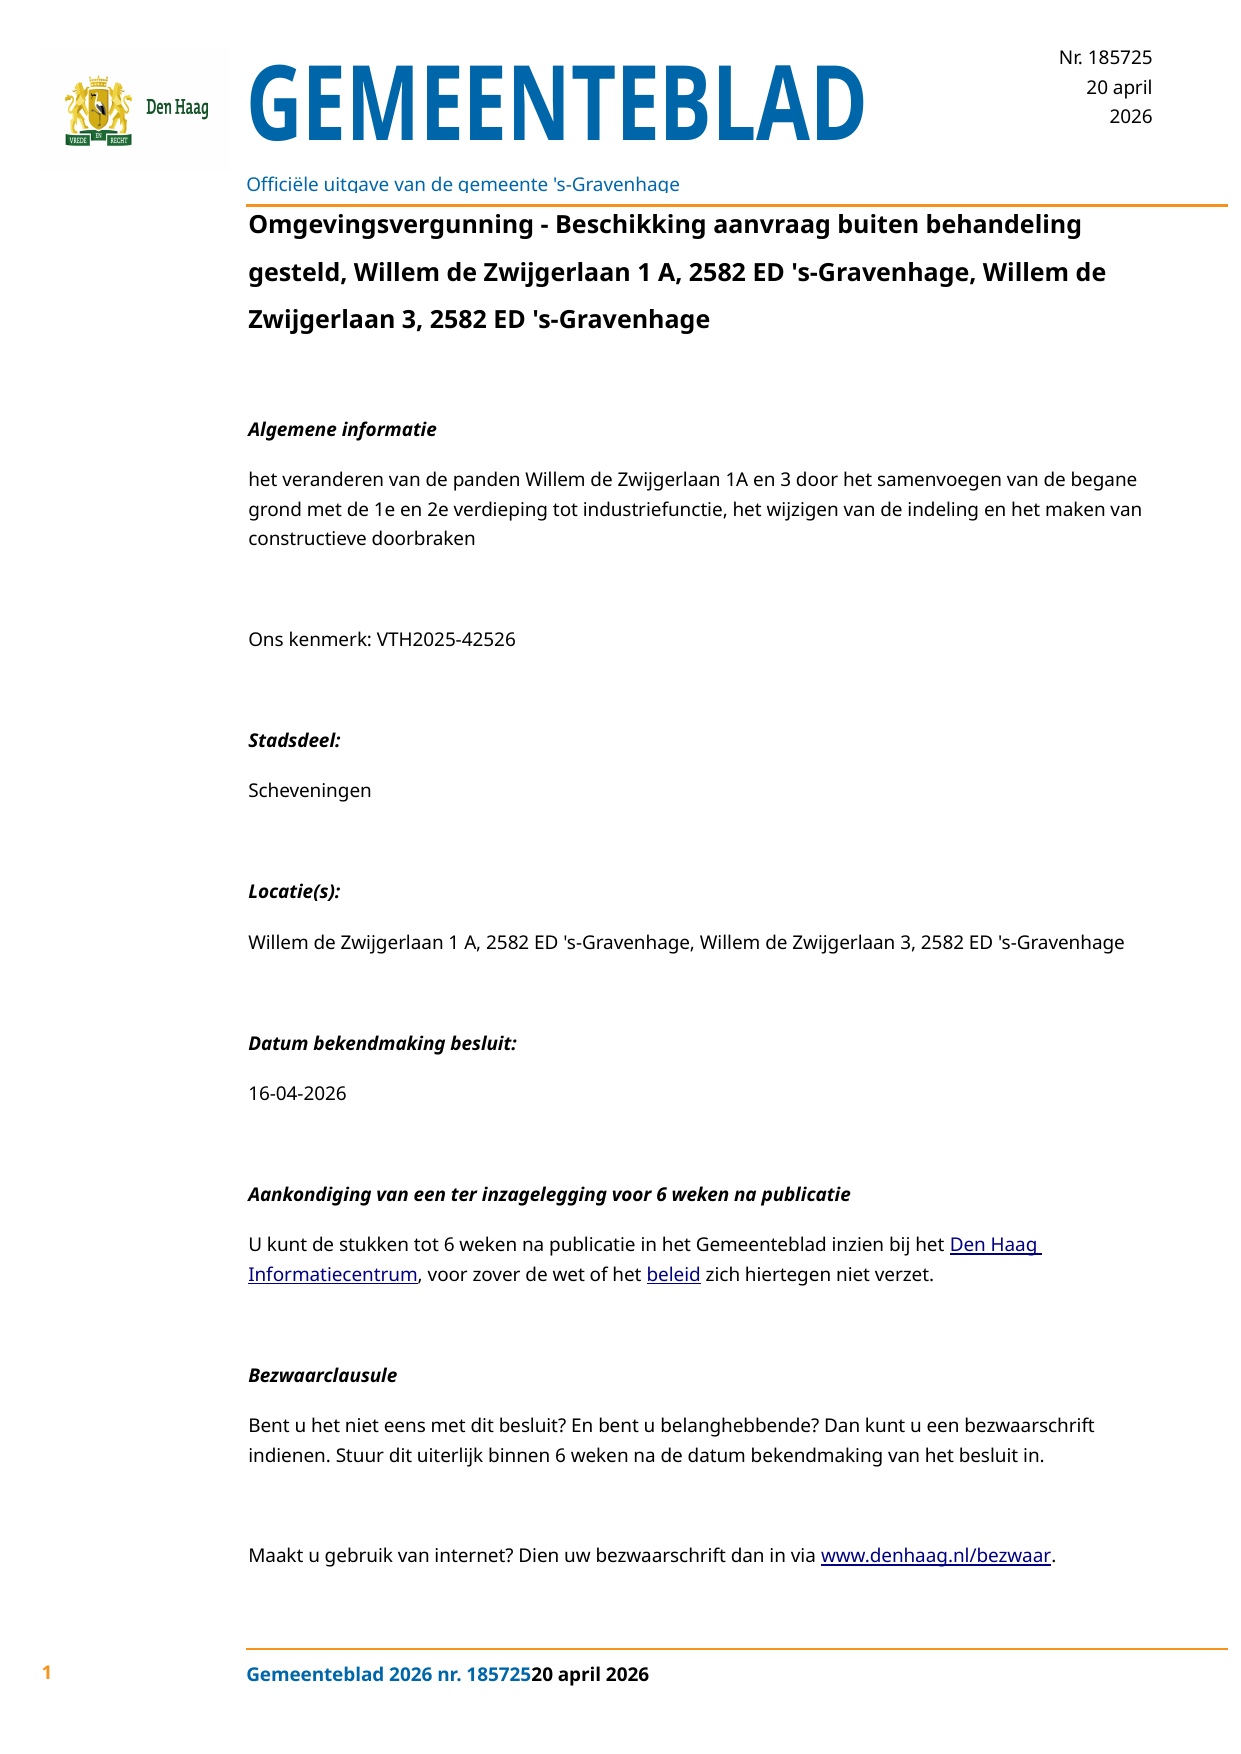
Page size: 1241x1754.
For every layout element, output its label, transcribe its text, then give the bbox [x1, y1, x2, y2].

text Algemene informatie [248, 416, 1152, 442]
text Maakt u gebruik van internet? Dien uw bezwaarschrift dan in via www.denhaag.nl/bezwaar. [248, 1543, 1152, 1568]
picture [41, 47, 231, 172]
text Scheveningen [248, 778, 1152, 803]
text Stadsdeel: [248, 727, 1152, 753]
text het veranderen van de panden Willem de Zwijgerlaan 1A en 3 door het samenvoegen van de begane grond met de 1e en 2e verdieping tot industriefunctie, het wijzigen van de indeling en het maken van constructieve doorbraken [248, 466, 1152, 551]
text Datum bekendmaking besluit: [248, 1030, 1152, 1055]
text Ons kenmerk: VTH2025-42526 [248, 626, 1152, 652]
text Locatie(s): [248, 878, 1152, 904]
text Willem de Zwijgerlaan 1 A, 2582 ED 's-Gravenhage, Willem de Zwijgerlaan 3, 2582 ED 's-Gravenhage [248, 929, 1152, 954]
text Bent u het niet eens met dit besluit? En bent u belanghebbende? Dan kunt u een bezwaarschrift indienen. Stuur dit uiterlijk binnen 6 weken na de datum bekendmaking van het besluit in. [248, 1412, 1152, 1467]
text U kunt de stukken tot 6 weken na publicatie in het Gemeenteblad inzien bij het Den Haag Informatiecentrum, voor zover de wet of het beleid zich hiertegen niet verzet. [248, 1231, 1152, 1287]
text Omgevingsvergunning - Beschikking aanvraag buiten behandeling gesteld, Willem de Zwijgerlaan 1 A, 2582 ED 's-Gravenhage, Willem de Zwijgerlaan 3, 2582 ED 's-Gravenhage [248, 207, 1152, 336]
text Aankondiging van een ter inzagelegging voor 6 weken na publicatie [248, 1181, 1152, 1207]
text 16-04-2026 [248, 1080, 1152, 1106]
text Bezwaarclausule [248, 1362, 1152, 1387]
